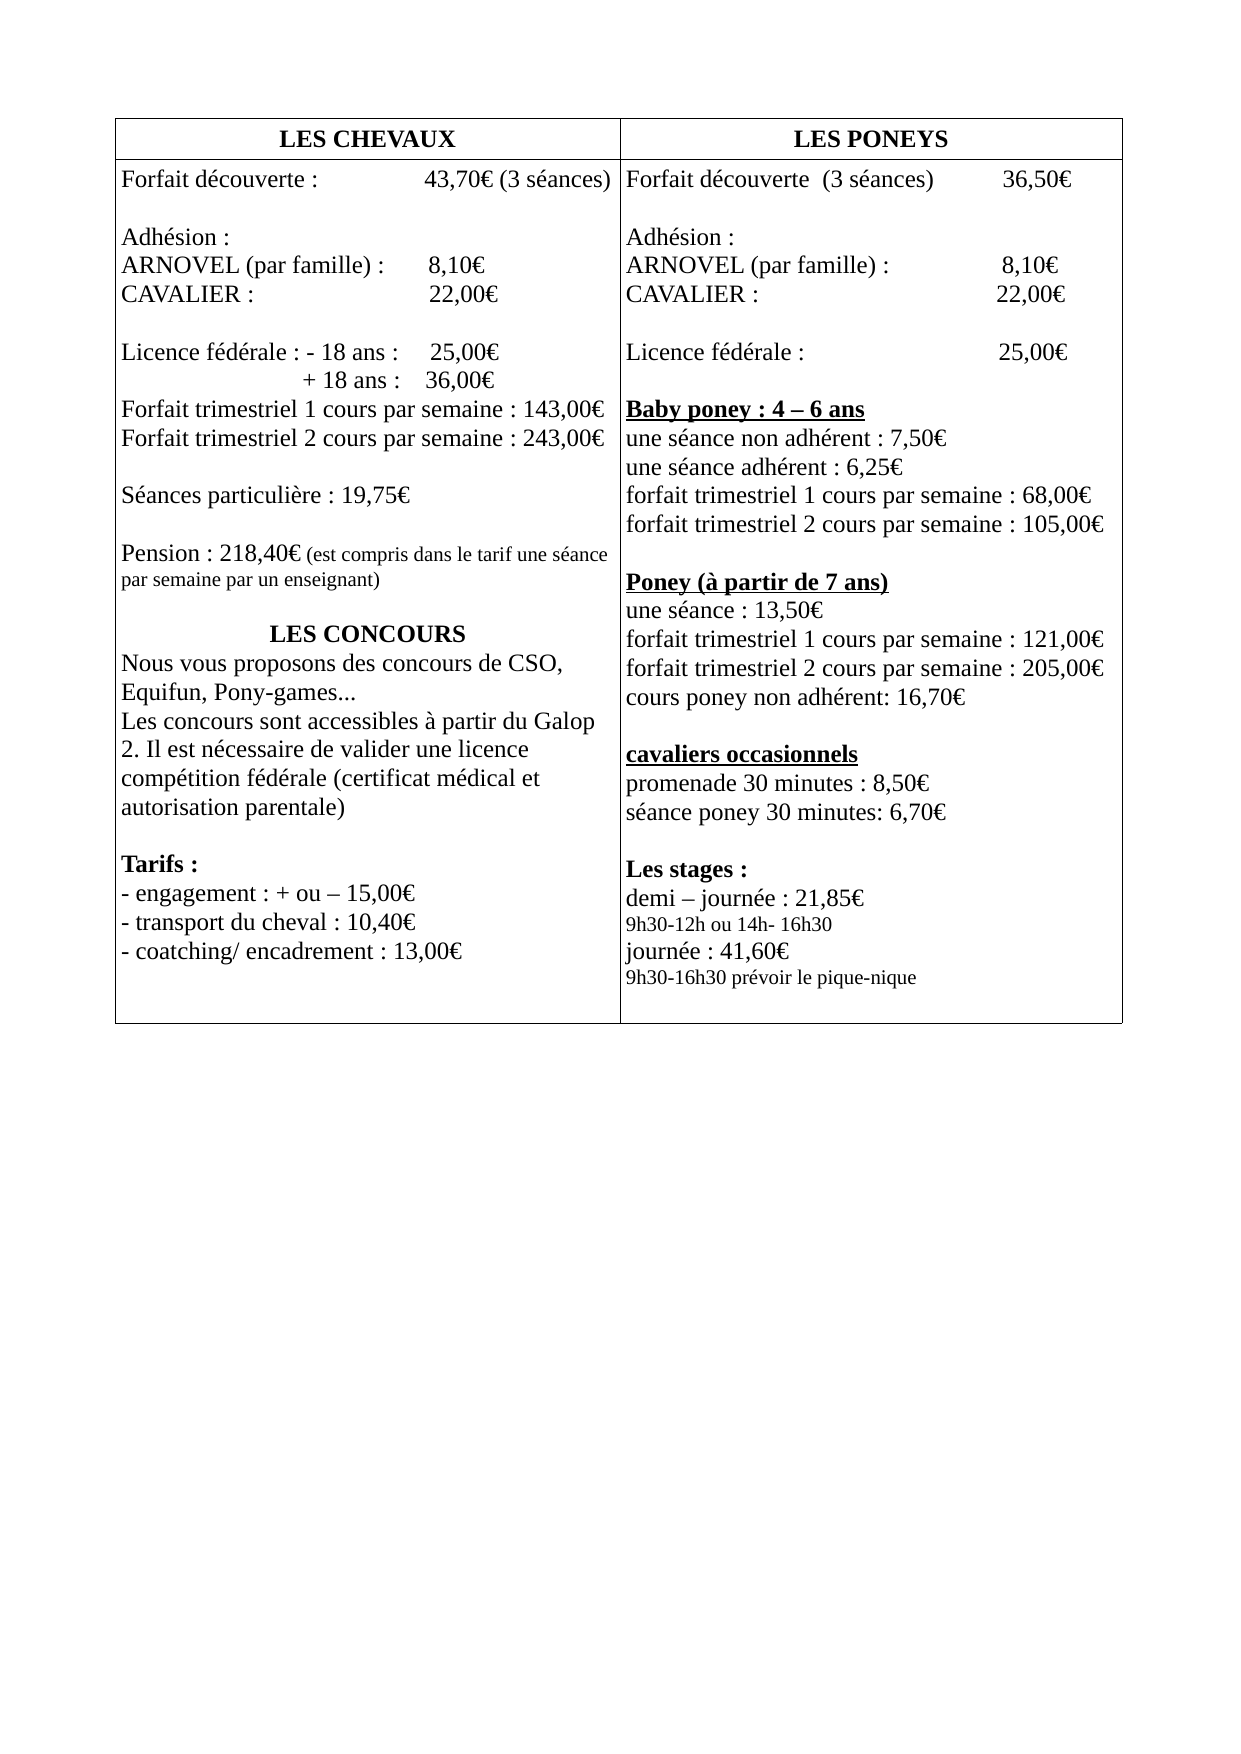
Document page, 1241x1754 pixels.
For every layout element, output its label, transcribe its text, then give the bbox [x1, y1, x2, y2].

table_header LES PONEYS [621, 119, 1122, 158]
table_cell Forfait découverte : 43,70€ (3 séances) Adhésion : ARNOVEL (par famille) : 8,10€ CAVALIER : 22,00€ Licence fédérale : - 18 ans : 25,00€ + 18 ans : 36,00€ Forfait trimestriel 1 cours par semaine : 143,00€ Forfait trimestriel 2 cours par semaine : 243,00€ Séances particulière : 19,75€ Pension : 218,40€ (est compris dans le tarif une séance par semaine par un enseignant) LES CONCOURS Nous vous proposons des concours de CSO, Equifun, Pony-games... Les concours sont accessibles à partir du Galop 2. Il est nécessaire de valider une licence compétition fédérale (certificat médical et autorisation parentale) Tarifs : - engagement : + ou – 15,00€ - transport du cheval : 10,40€ - coatching/ encadrement : 13,00€ [116, 160, 620, 1023]
table_cell Forfait découverte (3 séances) 36,50€ Adhésion : ARNOVEL (par famille) : 8,10€ CAVALIER : 22,00€ Licence fédérale : 25,00€ Baby poney : 4 – 6 ans une séance non adhérent : 7,50€ une séance adhérent : 6,25€ forfait trimestriel 1 cours par semaine : 68,00€ forfait trimestriel 2 cours par semaine : 105,00€ Poney (à partir de 7 ans) une séance : 13,50€ forfait trimestriel 1 cours par semaine : 121,00€ forfait trimestriel 2 cours par semaine : 205,00€ cours poney non adhérent: 16,70€ cavaliers occasionnels promenade 30 minutes : 8,50€ séance poney 30 minutes: 6,70€ Les stages : demi – journée : 21,85€ 9h30-12h ou 14h- 16h30 journée : 41,60€ 9h30-16h30 prévoir le pique-nique [621, 160, 1122, 1023]
table_header LES CHEVAUX [116, 119, 620, 158]
